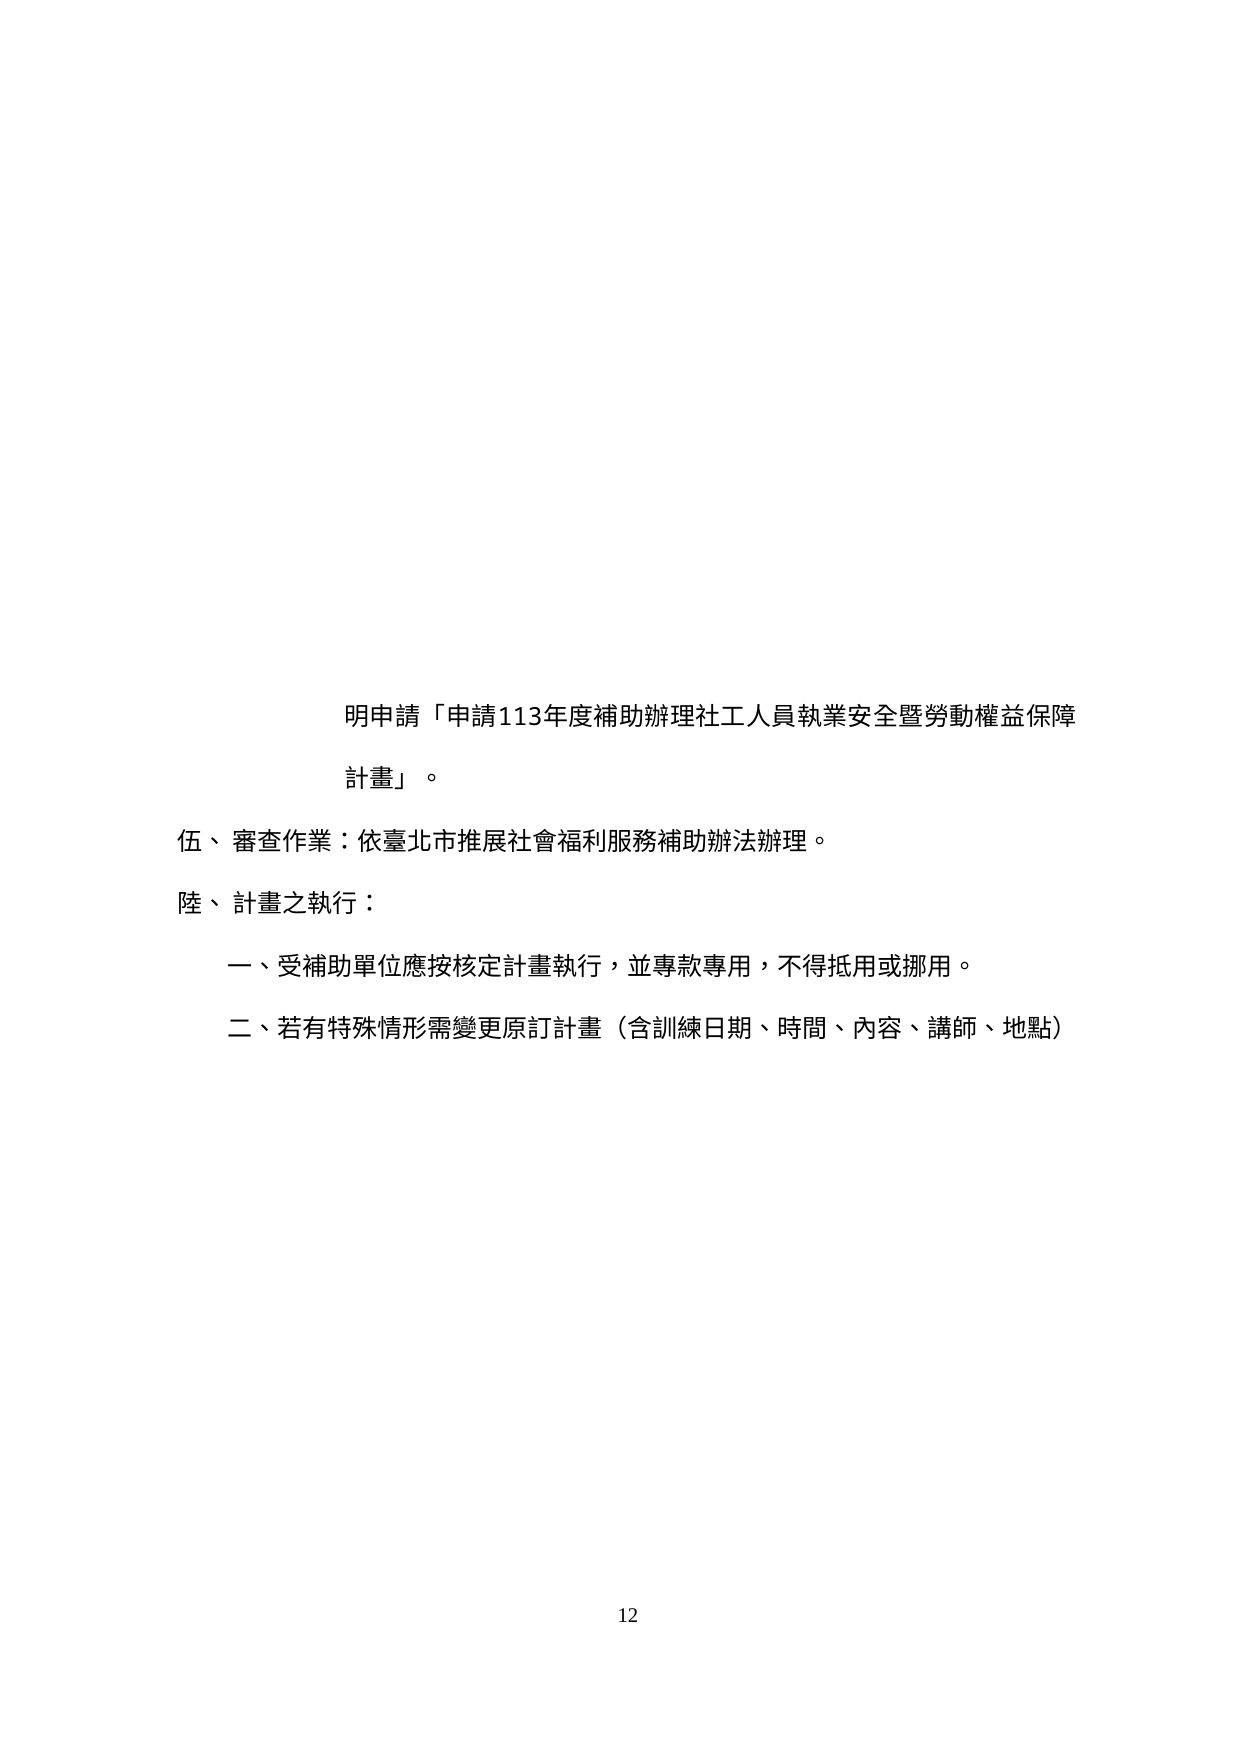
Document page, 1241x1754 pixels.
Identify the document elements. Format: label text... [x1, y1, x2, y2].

text 一、受補助單位應按核定計畫執行，並專款專用，不得抵用或挪用。 [177, 923, 1078, 985]
list 明申請「申請113年度補助辦理社工人員執業安全暨勞動權益保障計畫」。 [294, 673, 1078, 798]
text 二、若有特殊情形需變更原訂計畫（含訓練日期、時間、內容、講師、地點） [177, 985, 1078, 1048]
list 計畫之執行： [177, 860, 1078, 923]
list 審查作業：依臺北市推展社會福利服務補助辦法辦理。 [177, 798, 1078, 860]
